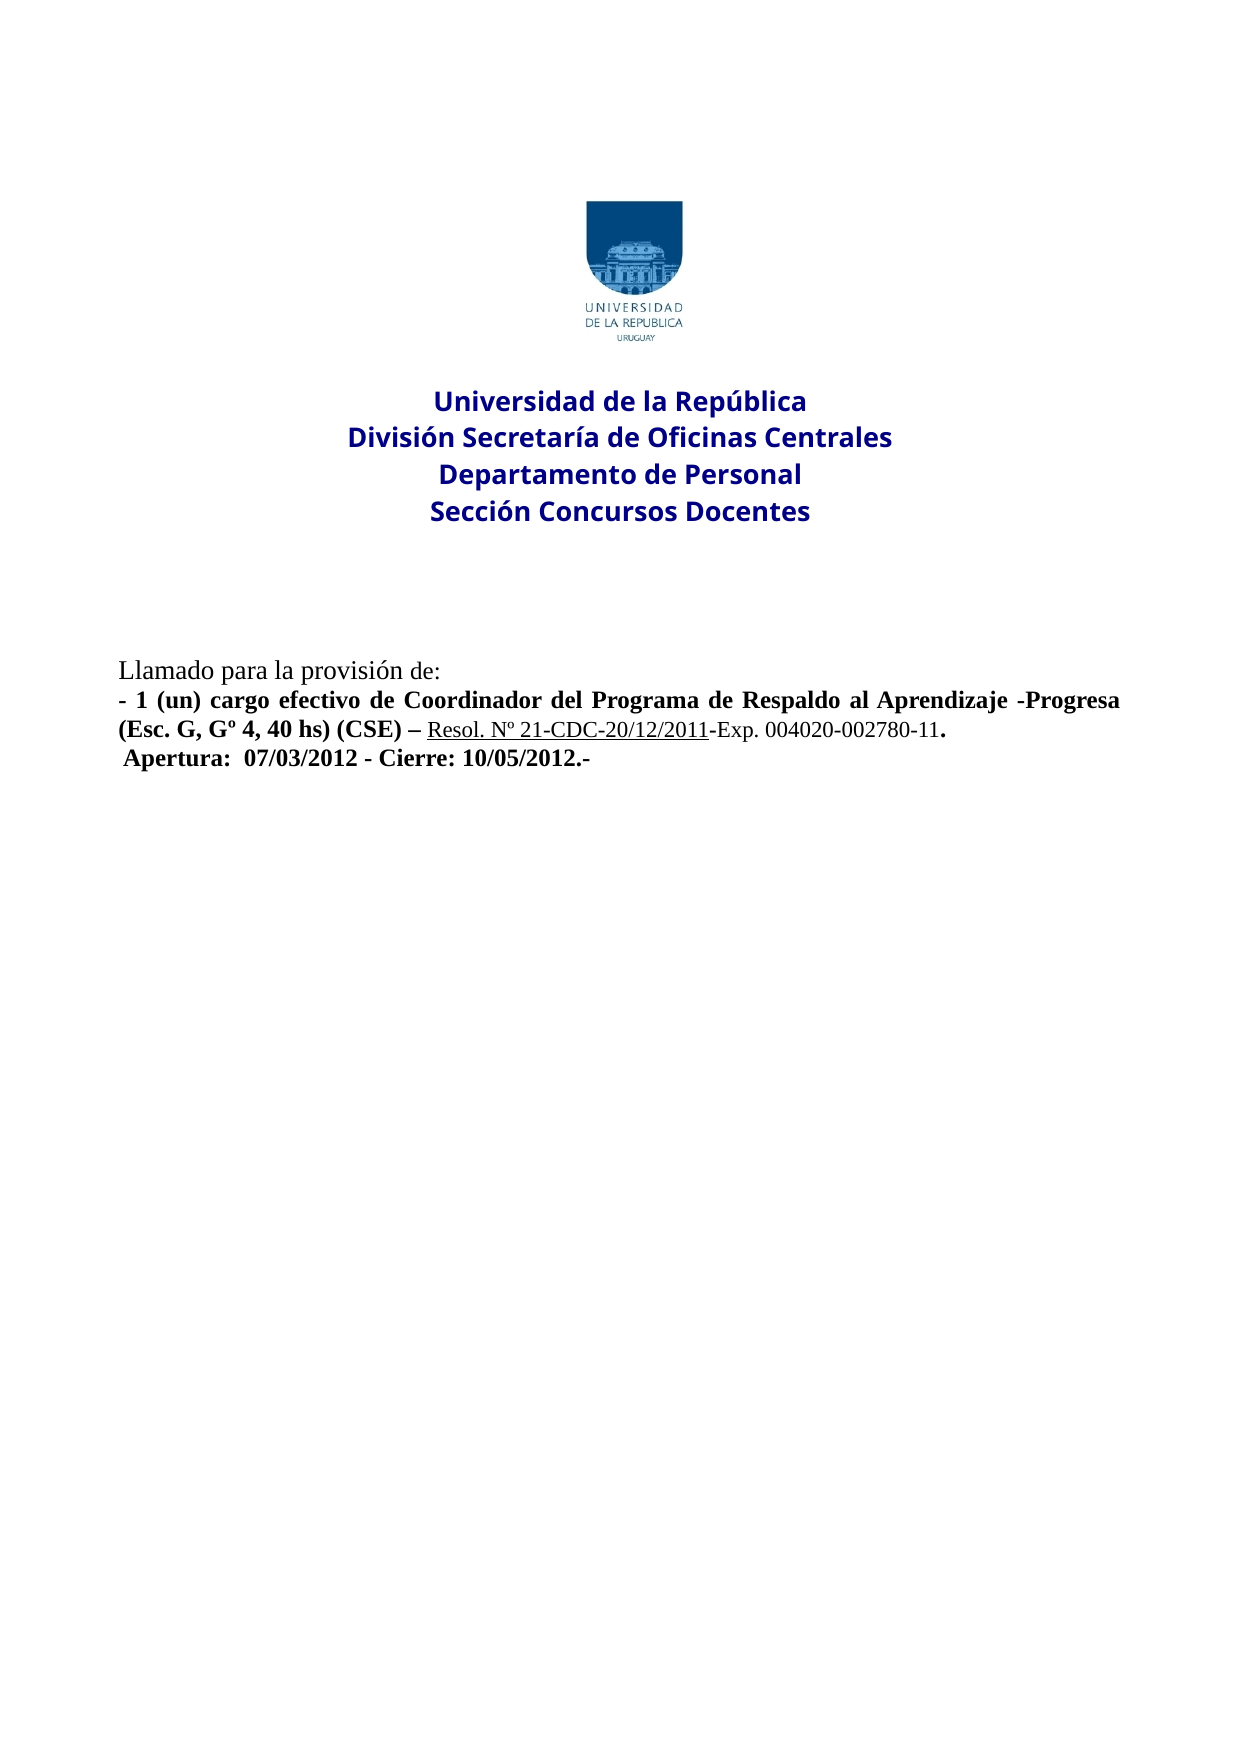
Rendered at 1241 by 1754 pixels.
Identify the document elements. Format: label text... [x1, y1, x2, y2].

text Llamado para la provisión de: [118, 654, 1122, 685]
text División Secretaría de Oficinas Centrales [118, 419, 1122, 456]
picture [577, 195, 691, 346]
text Sección Concursos Docentes [118, 493, 1122, 529]
text Apertura: 07/03/2012 - Cierre: 10/05/2012.- [118, 743, 1122, 771]
text - 1 (un) cargo efectivo de Coordinador del Programa de Respaldo al Aprendizaje -Progresa (Esc. G, Gº 4, 40 hs) (CSE) – Resol. Nº 21-CDC-20/12/2011-Exp. 004020-002780-11. [118, 685, 1122, 743]
text Universidad de la República [118, 382, 1122, 419]
text Departamento de Personal [118, 456, 1122, 493]
